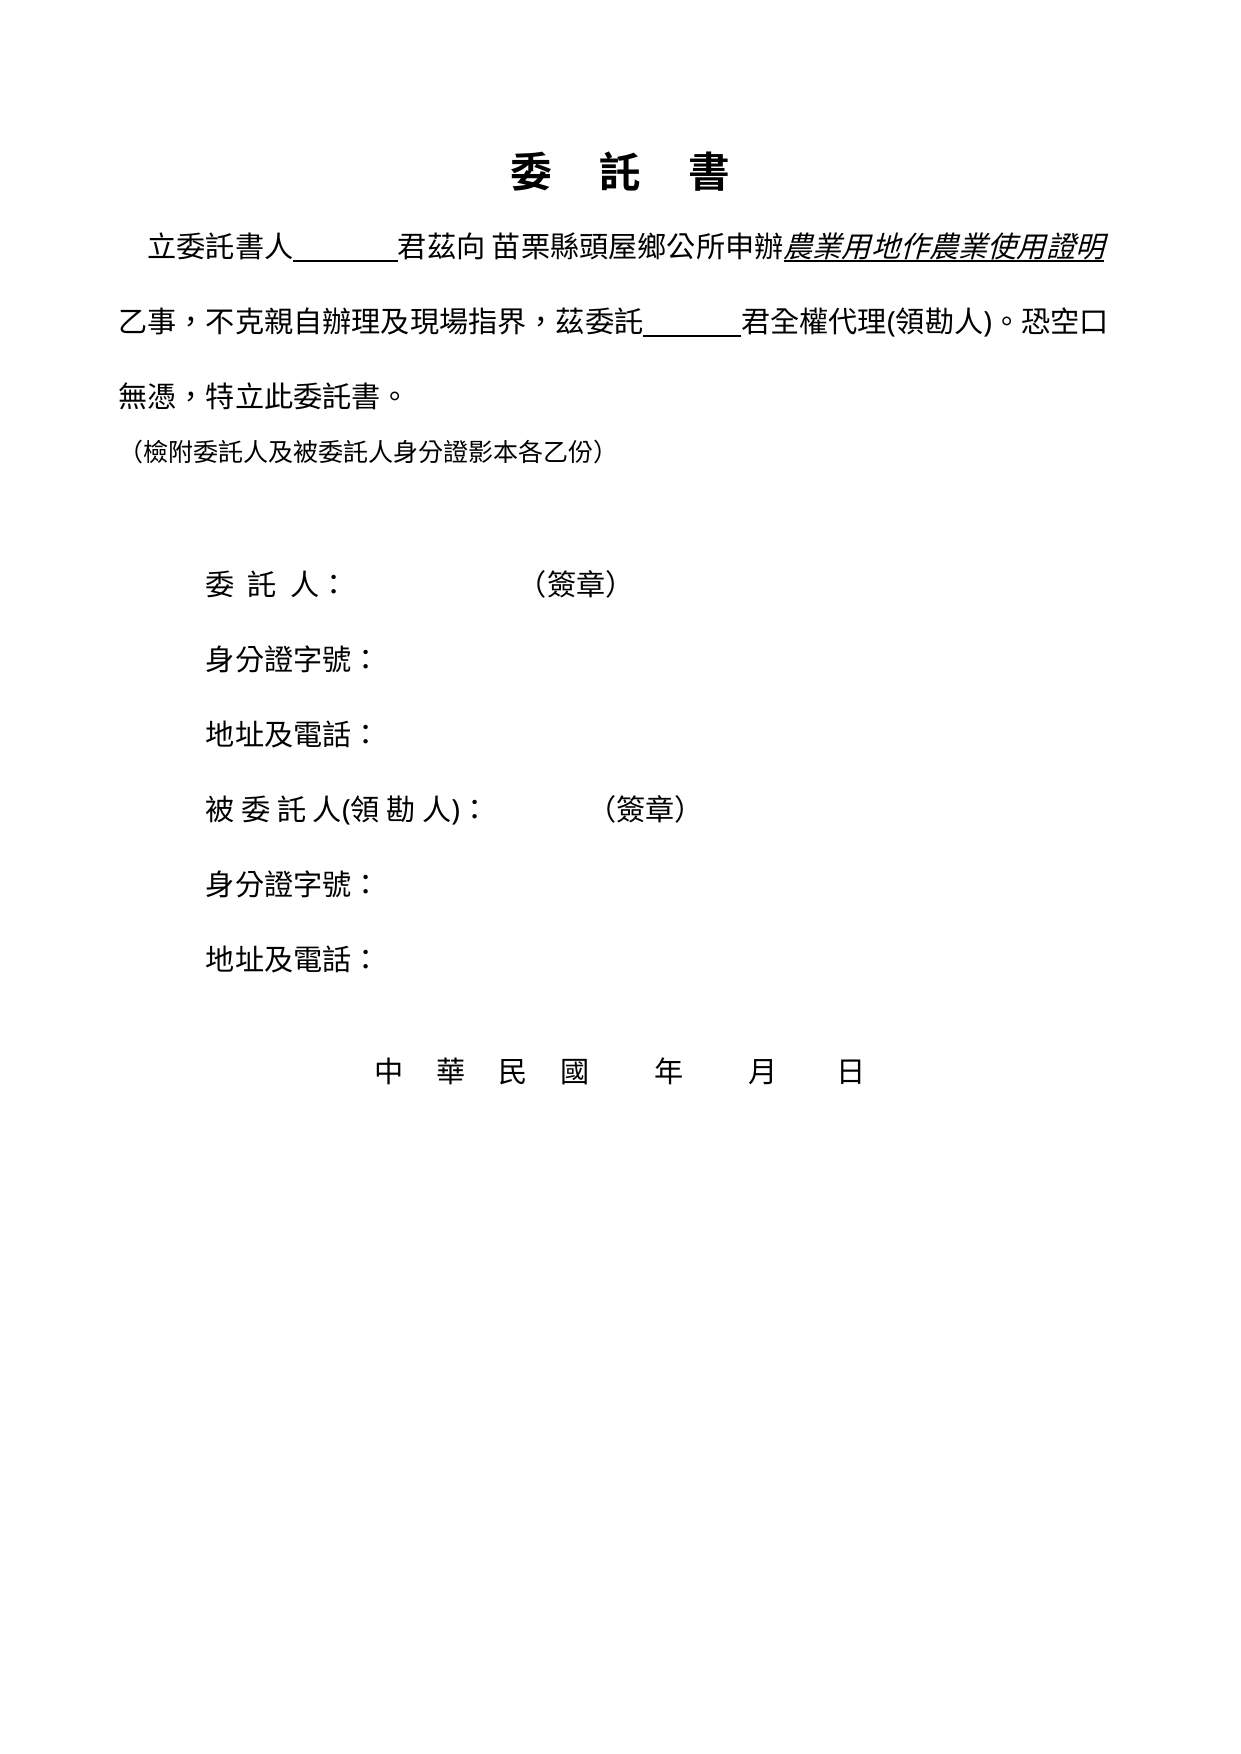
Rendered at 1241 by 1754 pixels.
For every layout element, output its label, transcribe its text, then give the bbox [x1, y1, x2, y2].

text 身分證字號： [118, 845, 1122, 920]
text 中 華 民 國 年 月 日 [118, 1032, 1122, 1107]
text 被 委 託 人(領 勘 人)： （簽章） [118, 770, 1122, 845]
text 地址及電話： [118, 920, 1122, 995]
text （檢附委託人及被委託人身分證影本各乙份） [118, 432, 1122, 470]
text 立委託書人 君茲向 苗栗縣頭屋鄉公所申辦農業用地作農業使用證明乙事，不克親自辦理及現場指界，茲委託 君全權代理(領勘人)。恐空口無憑，特立此委託書。 [118, 207, 1122, 432]
text 委 託 人： （簽章） [118, 545, 1122, 620]
text 地址及電話： [118, 695, 1122, 770]
text 委 託 書 [118, 132, 1122, 207]
text 身分證字號： [118, 620, 1122, 695]
